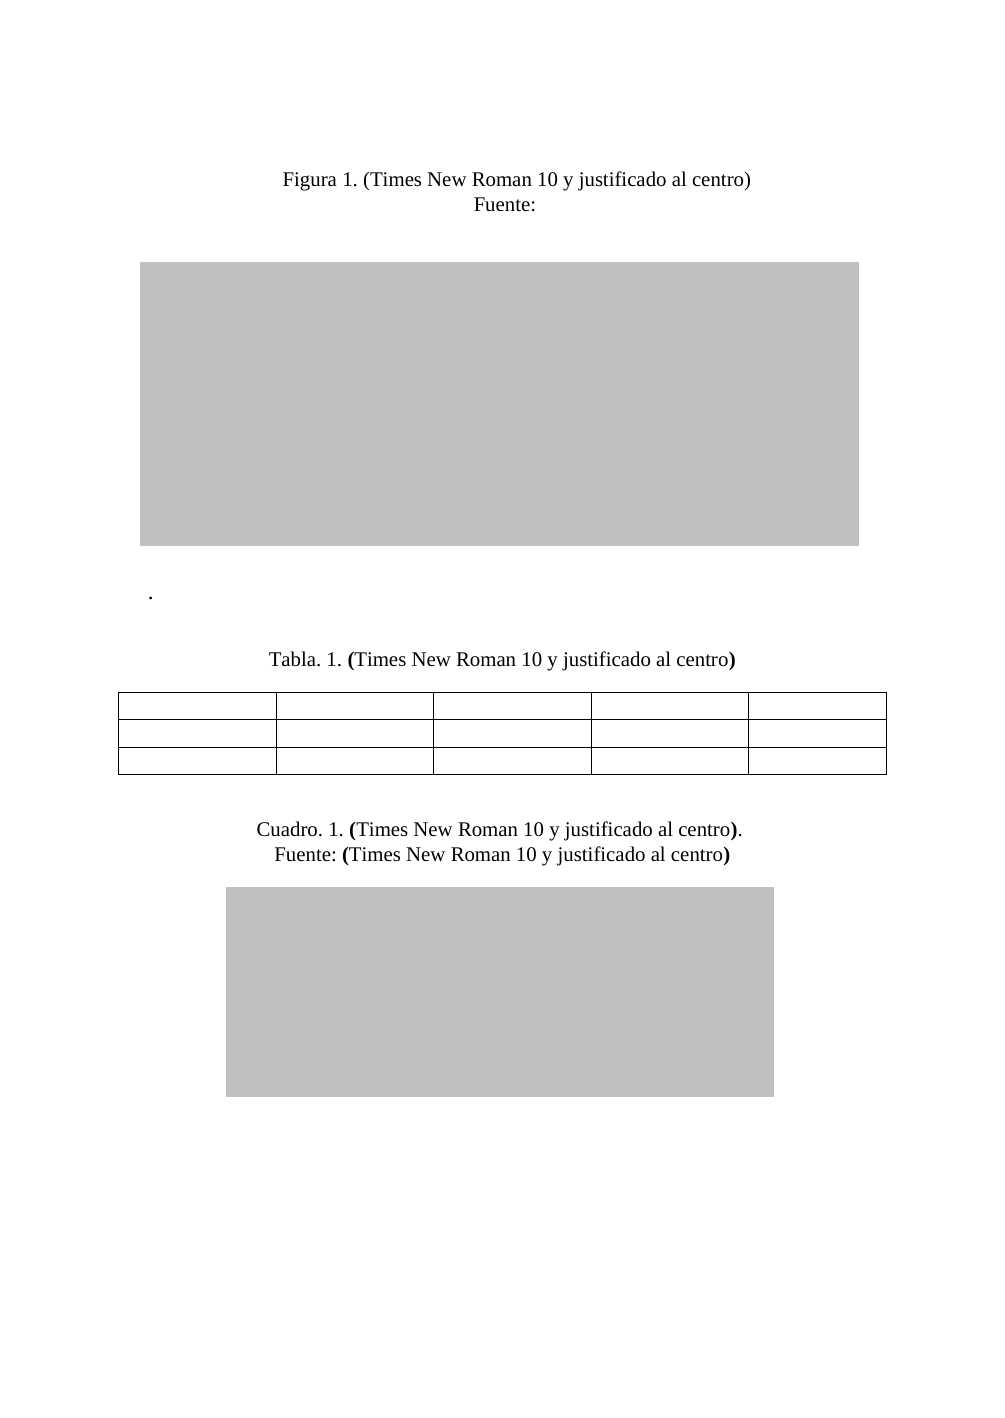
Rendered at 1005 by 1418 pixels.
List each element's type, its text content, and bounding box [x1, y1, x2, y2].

table_cell [277, 748, 433, 774]
text Cuadro. 1. (Times New Roman 10 y justificado al centro). Fuente: (Times New Roman 10 y justificado al centro) [118, 817, 886, 867]
text . [118, 579, 886, 604]
table_cell [749, 748, 886, 774]
table_cell [592, 720, 748, 747]
table_header [749, 693, 886, 719]
text Tabla. 1. (Times New Roman 10 y justificado al centro) [118, 646, 886, 671]
table_cell [119, 748, 276, 774]
table_cell [434, 748, 591, 774]
table_cell [277, 720, 433, 747]
table_header [119, 693, 276, 719]
table_cell [119, 720, 276, 747]
table_cell [434, 720, 591, 747]
table_cell [749, 720, 886, 747]
table_cell [592, 748, 748, 774]
table_header [592, 693, 748, 719]
table_header [434, 693, 591, 719]
text Figura 1. (Times New Roman 10 y justificado al centro) Fuente: [118, 167, 886, 217]
table_header [277, 693, 433, 719]
